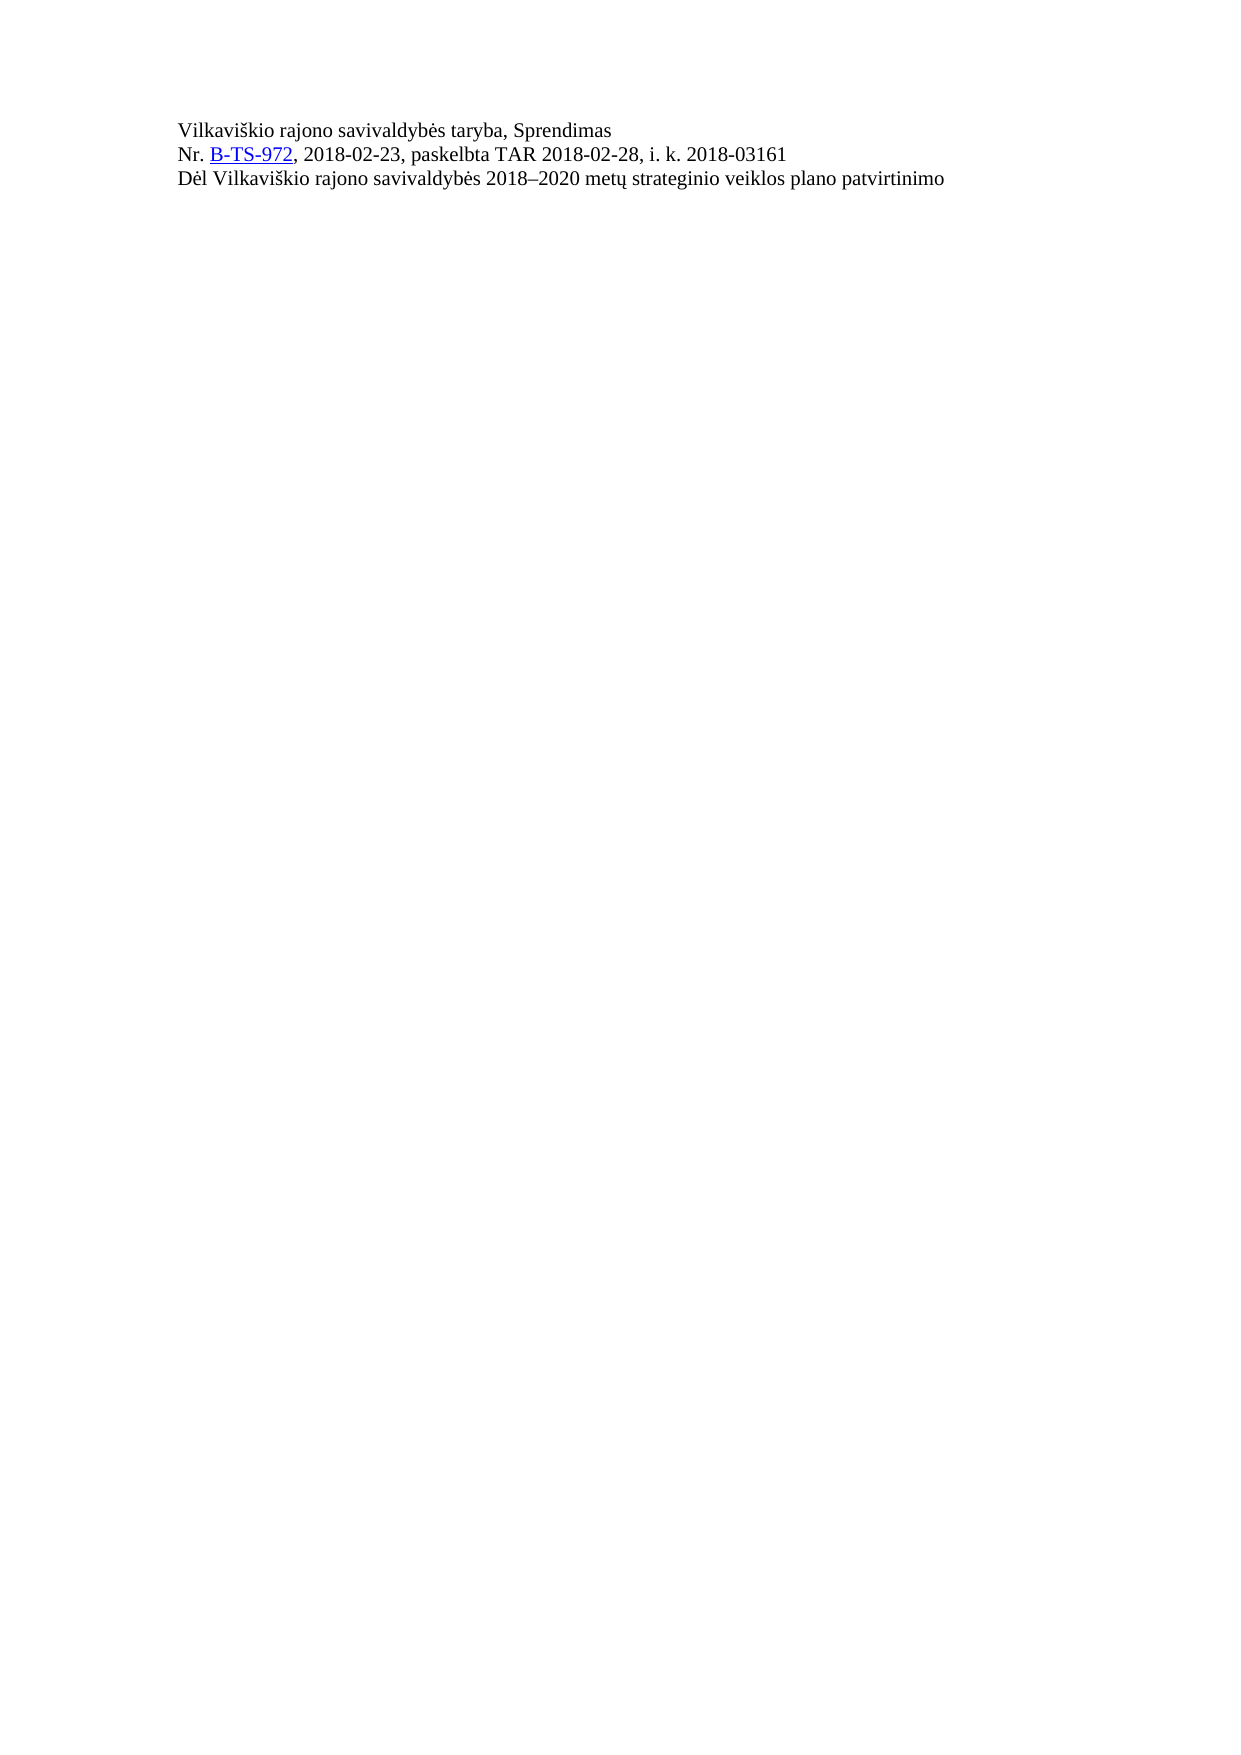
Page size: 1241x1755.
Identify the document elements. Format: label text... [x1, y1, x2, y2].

text Vilkaviškio rajono savivaldybės taryba, Sprendimas [177, 118, 1181, 142]
text Nr. B-TS-972, 2018-02-23, paskelbta TAR 2018-02-28, i. k. 2018-03161 [177, 142, 1181, 166]
text Dėl Vilkaviškio rajono savivaldybės 2018–2020 metų strateginio veiklos plano patvirtinimo [177, 166, 1181, 190]
